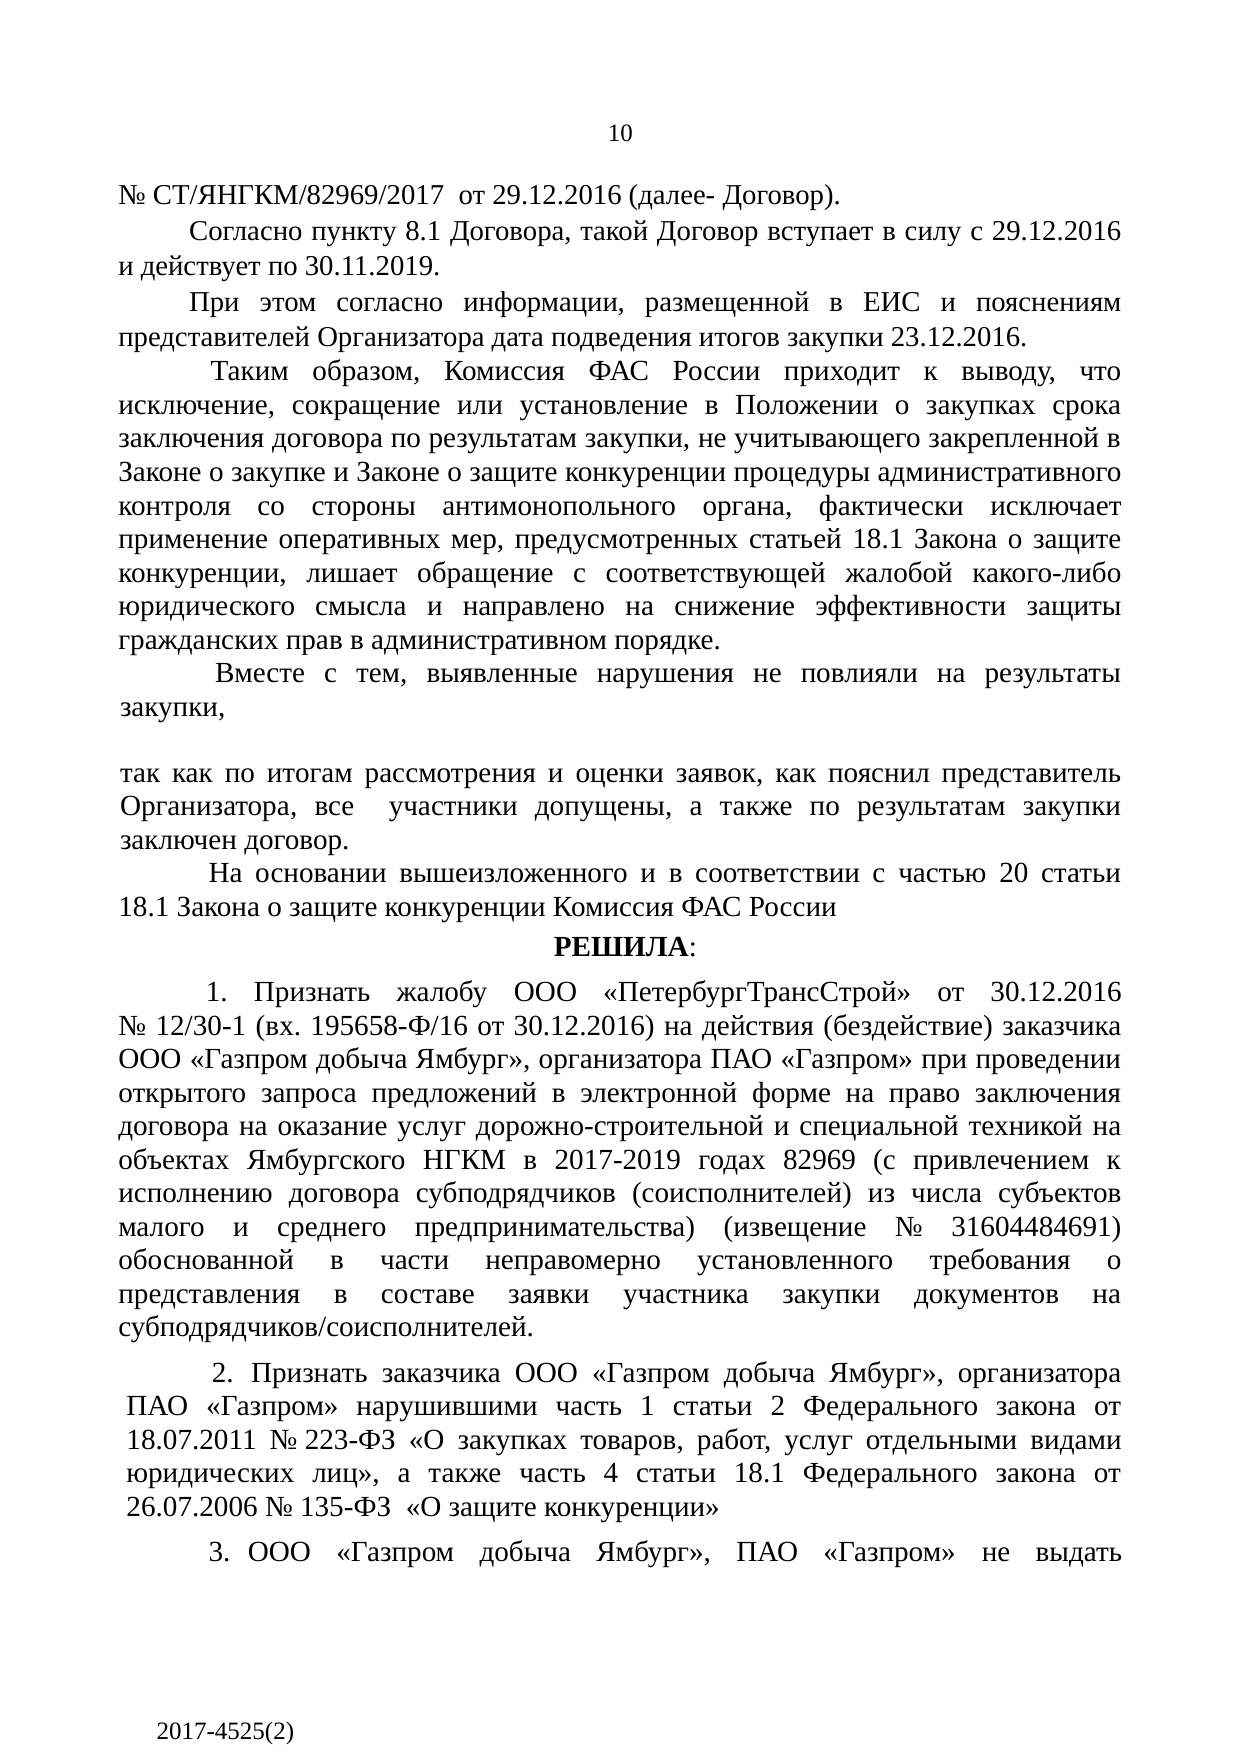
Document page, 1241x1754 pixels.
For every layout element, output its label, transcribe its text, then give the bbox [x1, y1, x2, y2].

text 1. Признать жалобу ООО «ПетербургТрансСтрой» от 30.12.2016 № 12/30-1 (вх. 195658-Ф/16 от 30.12.2016) на действия (бездействие) заказчика ООО «Газпром добыча Ямбург», организатора ПАО «Газпром» при проведении открытого запроса предложений в электронной форме на право заключения договора на оказание услуг дорожно-строительной и специальной техникой на объектах Ямбургского НГКМ в 2017-2019 годах 82969 (с привлечением к исполнению договора субподрядчиков (соисполнителей) из числа субъектов малого и среднего предпринимательства) (извещение № 31604484691) обоснованной в части неправомерно установленного требования о представления в составе заявки участника закупки документов на субподрядчиков/соисполнителей. [118, 974, 1122, 1343]
text Согласно пункту 8.1 Договора, такой Договор вступает в силу с 29.12.2016 и действует по 30.11.2019. [118, 212, 1122, 283]
text Вместе с тем, выявленные нарушения не повлияли на результаты закупки, [120, 655, 1122, 722]
text РЕШИЛА: [128, 929, 1122, 962]
text При этом согласно информации, размещенной в ЕИС и пояснениям представителей Организатора дата подведения итогов закупки 23.12.2016. [118, 283, 1122, 353]
text На основании вышеизложенного и в соответствии с частью 20 статьи 18.1 Закона о защите конкуренции Комиссия ФАС России [118, 856, 1122, 923]
text Таким образом, Комиссия ФАС России приходит к выводу, что исключение, сокращение или установление в Положении о закупках срока заключения договора по результатам закупки, не учитывающего закрепленной в Законе о закупке и Законе о защите конкуренции процедуры административного контроля со стороны антимонопольного органа, фактически исключает применение оперативных мер, предусмотренных статьей 18.1 Закона о защите конкуренции, лишает обращение с соответствующей жалобой какого-либо юридического смысла и направлено на снижение эффективности защиты гражданских прав в административном порядке. [118, 353, 1122, 655]
text так как по итогам рассмотрения и оценки заявок, как пояснил представитель Организатора, все участники допущены, а также по результатам закупки заключен договор. [120, 755, 1122, 856]
list ООО «Газпром добыча Ямбург», ПАО «Газпром» не выдать [123, 1534, 1122, 1568]
list Признать заказчика ООО «Газпром добыча Ямбург», организатора ПАО «Газпром» нарушившими часть 1 статьи 2 Федерального закона от 18.07.2011 № 223-ФЗ «О закупках товаров, работ, услуг отдельными видами юридических лиц», а также часть 4 статьи 18.1 Федерального закона от 26.07.2006 № 135-ФЗ «О защите конкуренции» [126, 1355, 1122, 1523]
text № СТ/ЯНГКМ/82969/2017 от 29.12.2016 (далее- Договор). [118, 176, 1122, 212]
